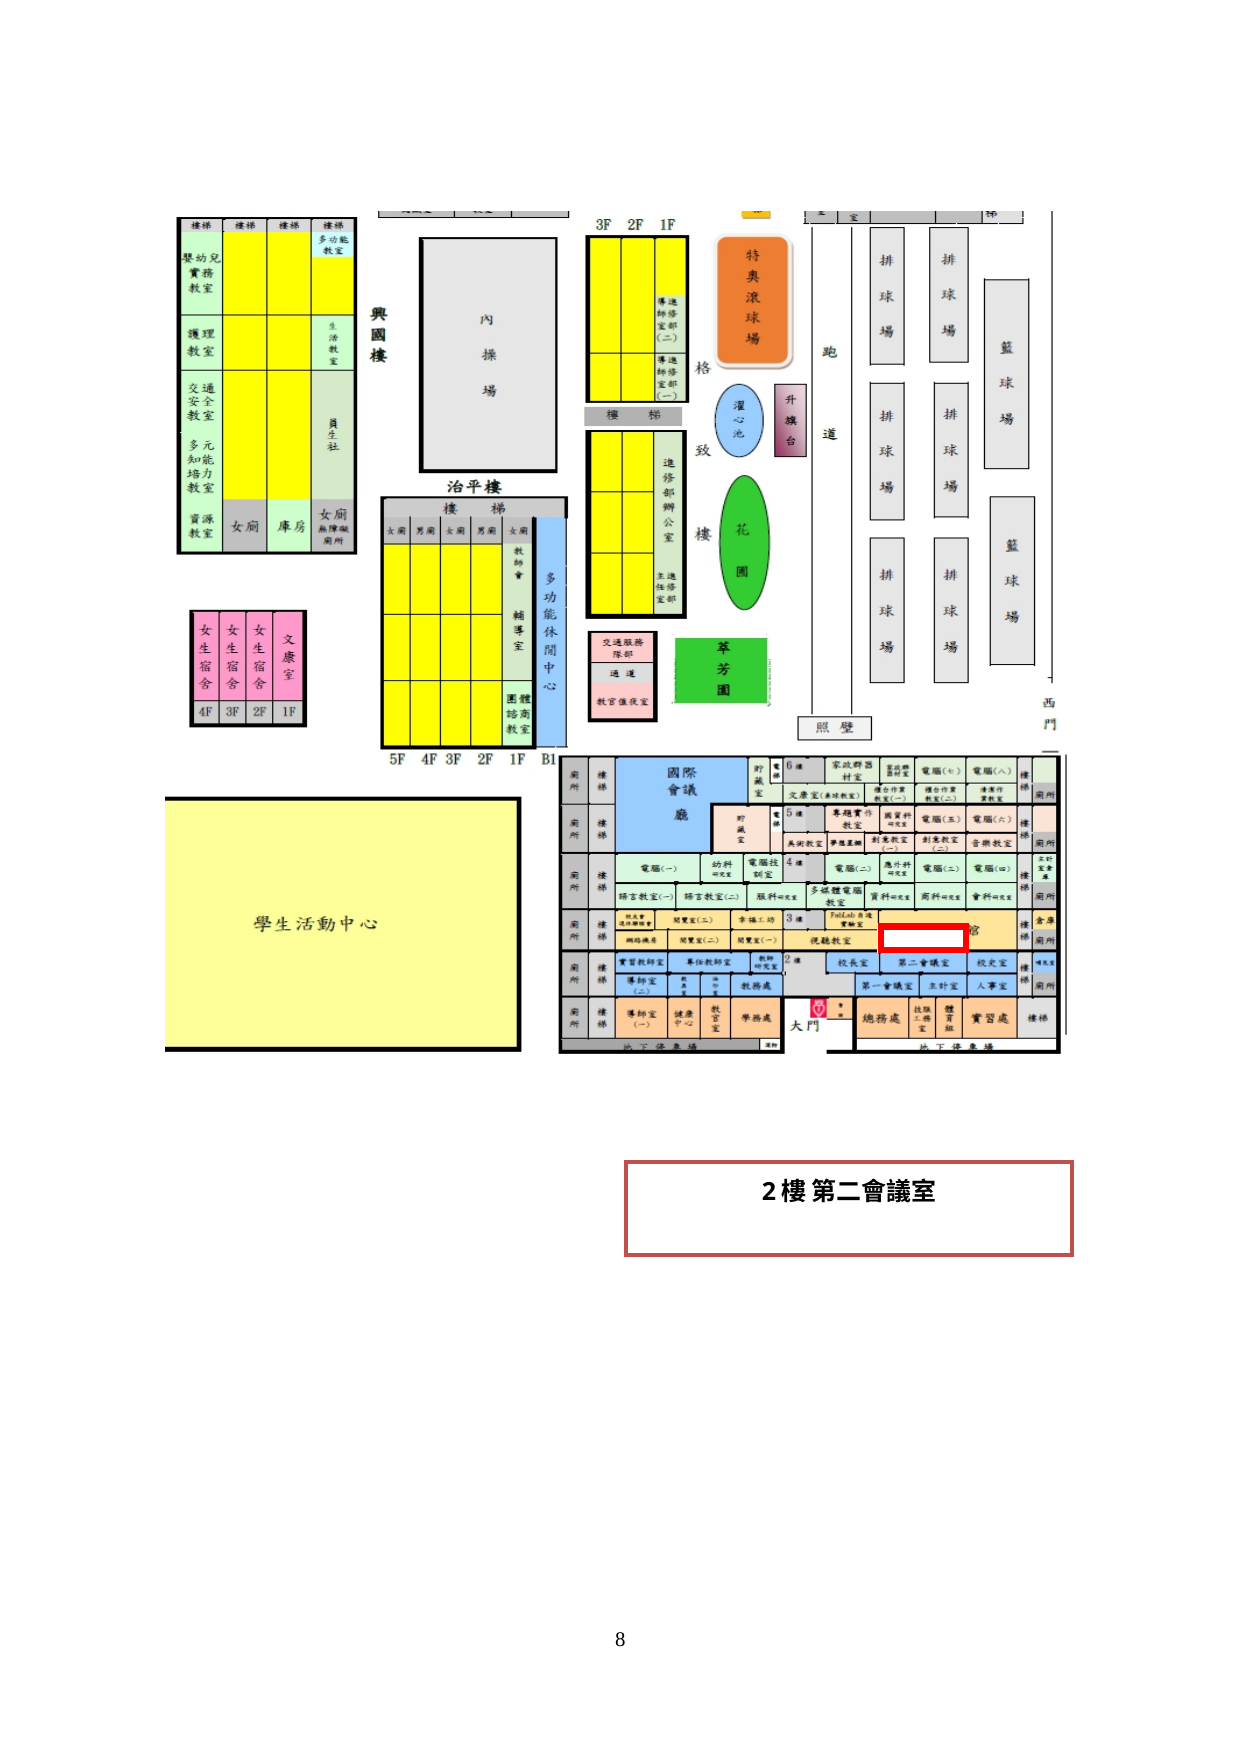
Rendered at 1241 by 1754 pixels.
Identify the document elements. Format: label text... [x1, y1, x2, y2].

text 2樓 第二會議室 [643, 1172, 1055, 1208]
